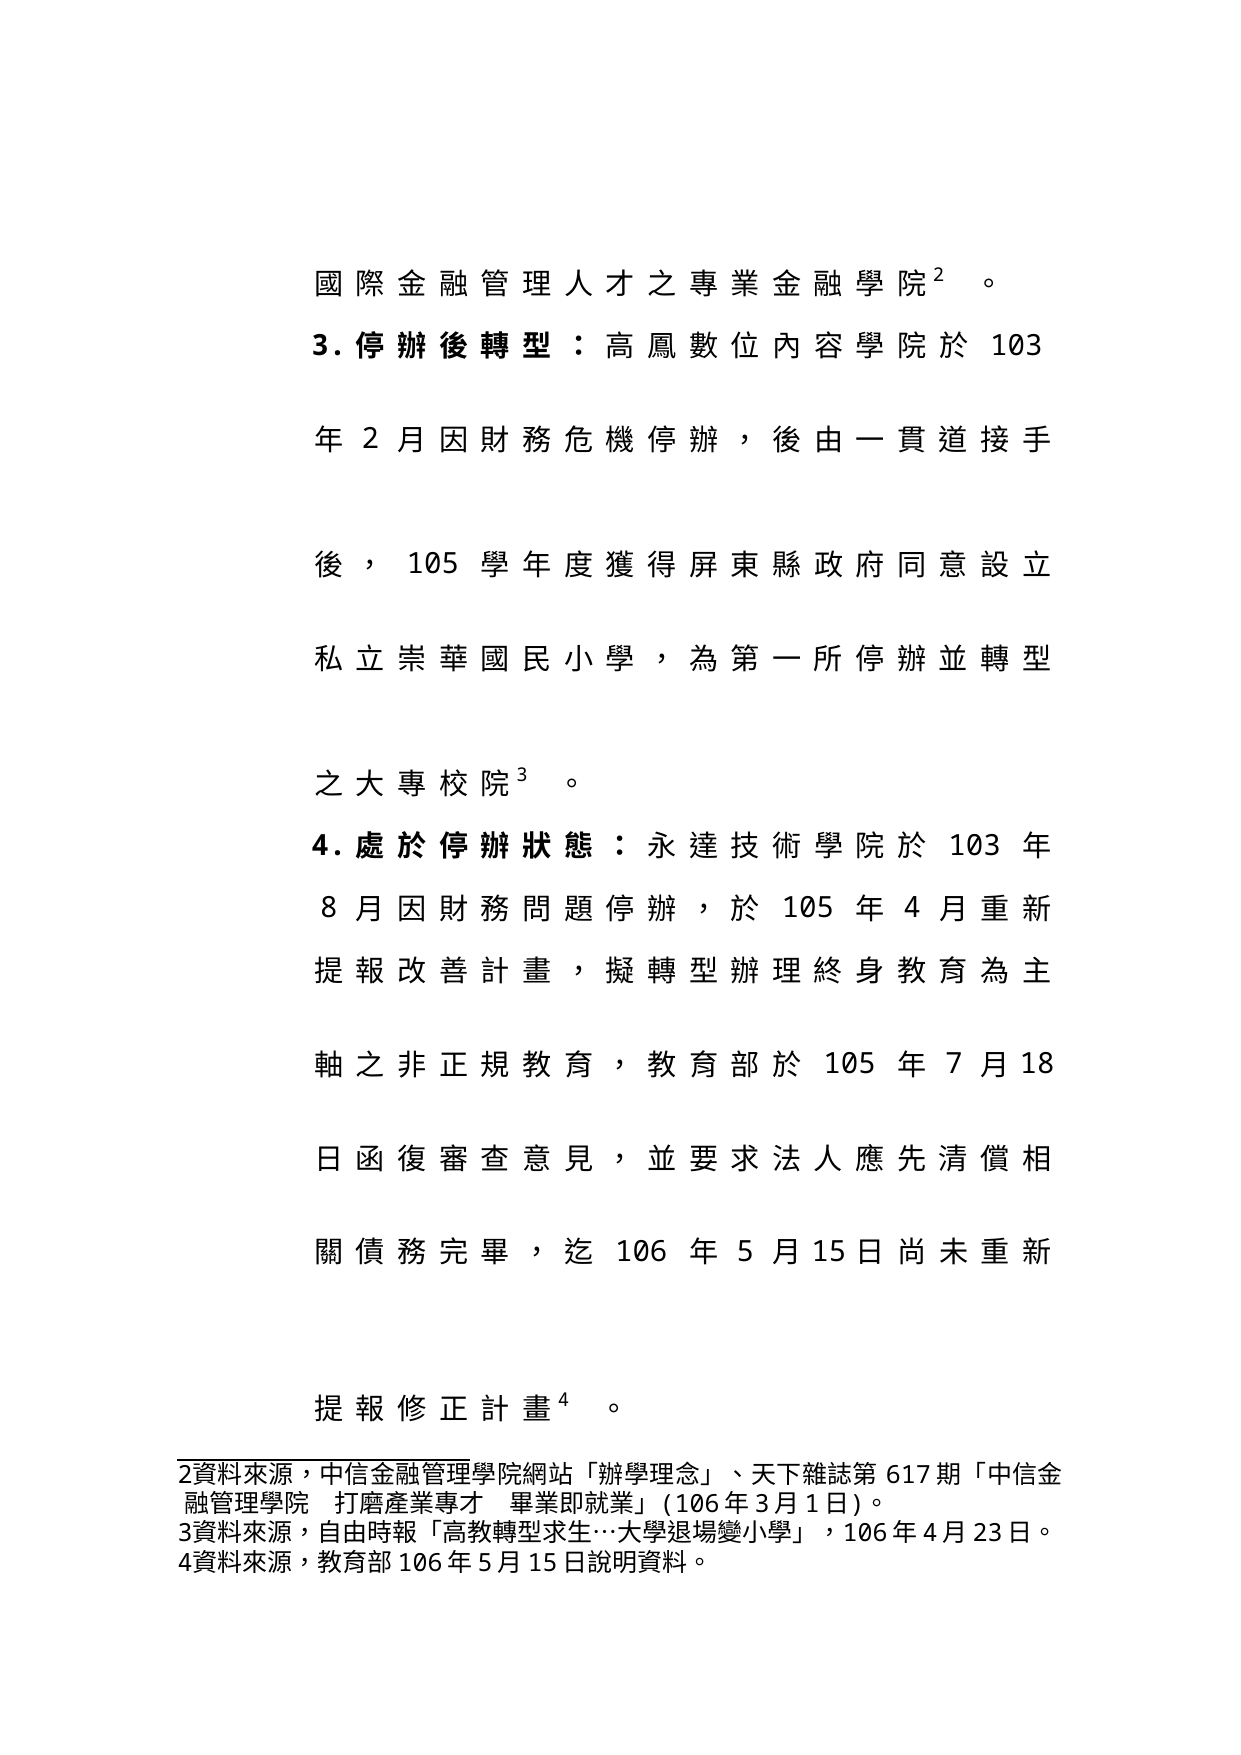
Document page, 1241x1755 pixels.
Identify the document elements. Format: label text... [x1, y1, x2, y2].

text 資料來源，自由時報「高教轉型求生…大學退場變小學」，106年4月23日。 [177, 1518, 1063, 1548]
text 國際金融管理人才之專業金融學院。 [271, 177, 1058, 302]
text 資料來源，教育部106年5月15日說明資料。 [177, 1548, 1063, 1577]
text 資料來源，中信金融管理學院網站「辦學理念」、天下雜誌第617期「中信金融管理學院 打磨產業專才 畢業即就業」(106年3月1日)。 [177, 1460, 1063, 1518]
text 3.停辦後轉型：高鳳數位內容學院於103年2月因財務危機停辦，後由一貫道接手後，105學年度獲得屏東縣政府同意設立私立崇華國民小學，為第一所停辦並轉型之大專校院。 [271, 302, 1058, 802]
text 4.處於停辦狀態：永達技術學院於103年8月因財務問題停辦，於105年4月重新提報改善計畫，擬轉型辦理終身教育為主軸之非正規教育，教育部於105年7月18日函復審查意見，並要求法人應先清償相關債務完畢，迄106年5月15日尚未重新提報修正計畫。 [271, 802, 1058, 1427]
